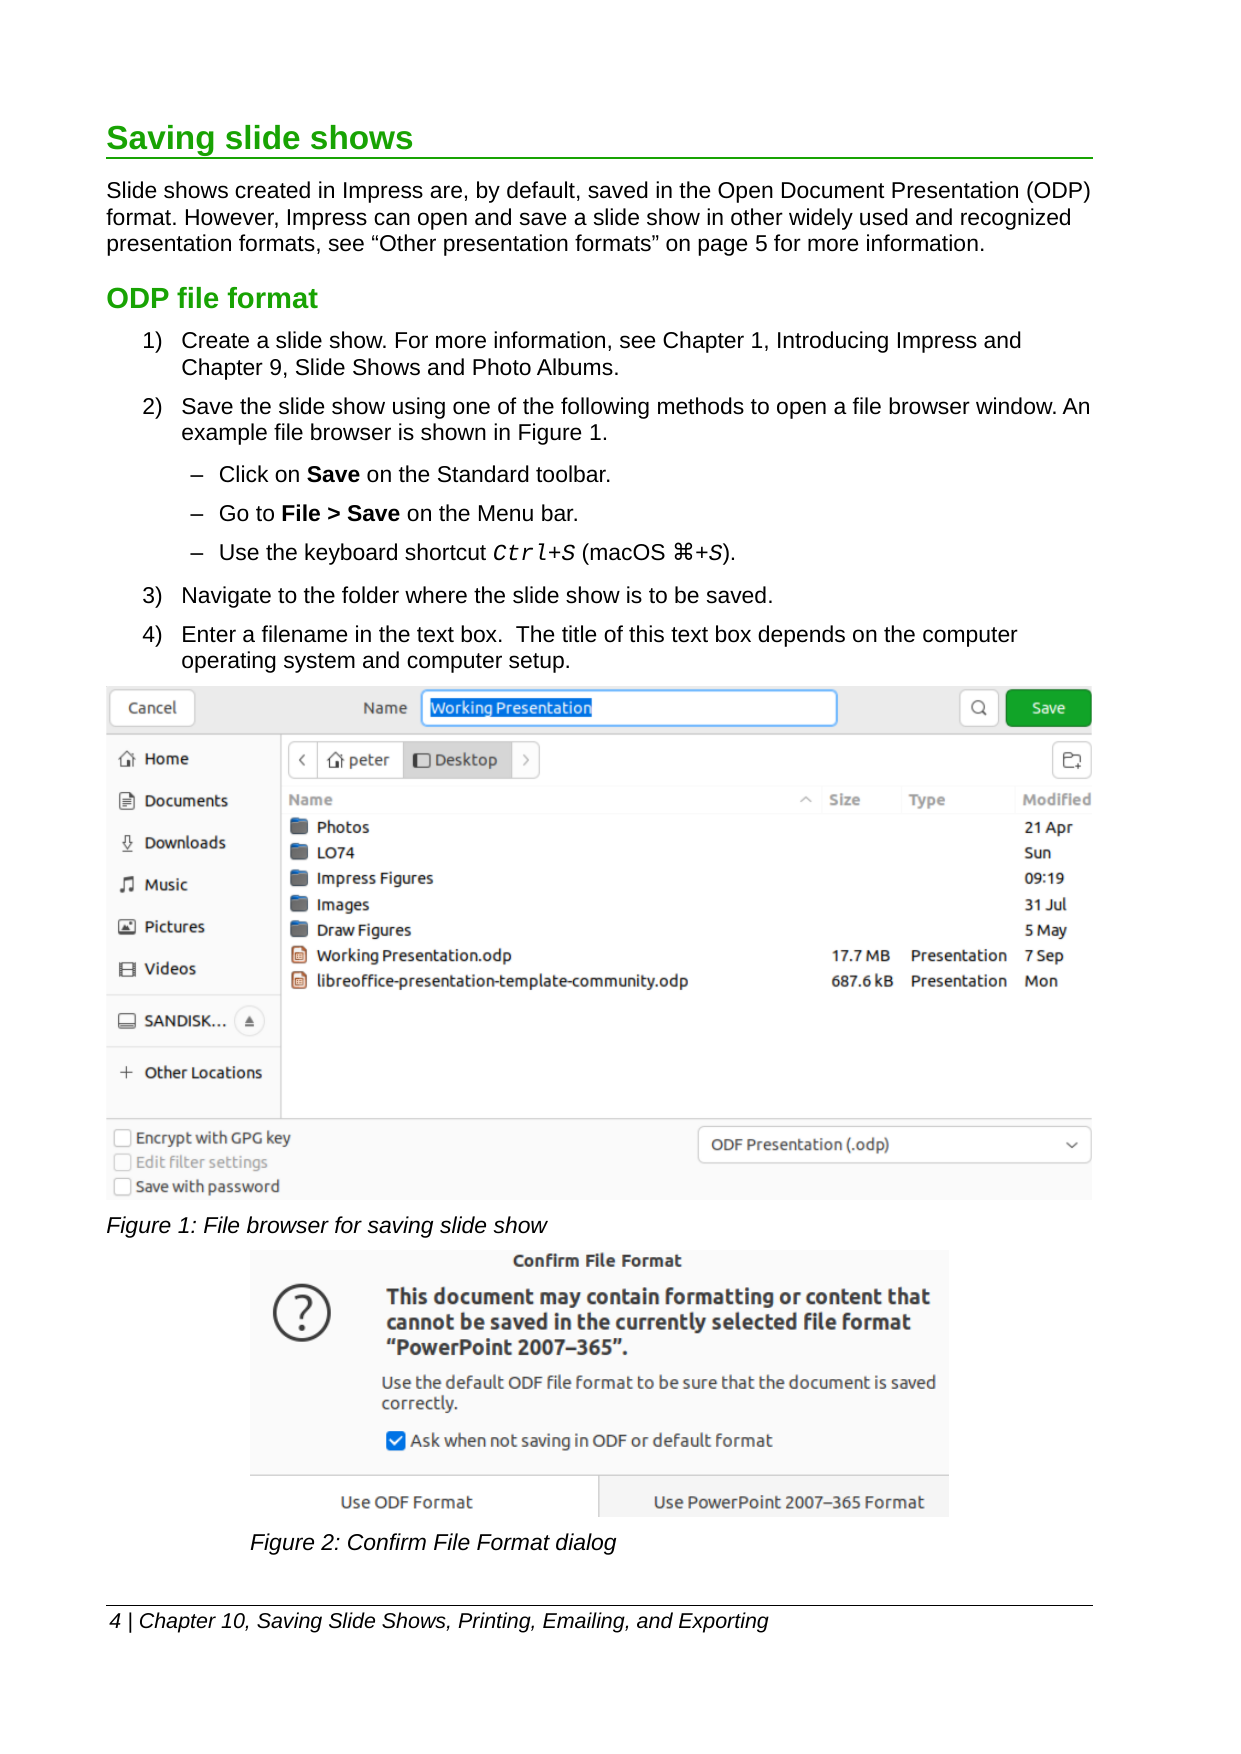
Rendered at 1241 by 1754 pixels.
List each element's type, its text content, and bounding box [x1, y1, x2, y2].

list Navigate to the folder where the slide show is to be saved. [162, 582, 1093, 609]
list Create a slide show. For more information, see Chapter 1, Introducing Impress and Chapter 9, Slide Shows and Photo Albums. [162, 327, 1093, 380]
picture [250, 1250, 949, 1517]
list Use the keyboard shortcut Ctrl+S (macOS ⌘+S). [187, 536, 1093, 570]
list Save the slide show using one of the following methods to open a file browser window. An example file browser is shown in Figure 1. [162, 393, 1093, 445]
text Figure 1: File browser for saving slide show [106, 1212, 1093, 1238]
list Go to File > Save on the Menu bar. [187, 497, 1093, 526]
picture [106, 686, 1093, 1200]
subtitle Saving slide shows [106, 118, 1093, 157]
subtitle ODP file format [106, 281, 1093, 315]
text Slide shows created in Impress are, by default, saved in the Open Document Presentation (ODP) format. However, Impress can open and save a slide show in other widely used and recognized presentation formats, see “Other presentation formats” on page 5 for more information. [106, 177, 1093, 256]
text Figure 2: Confirm File Format dialog [250, 1529, 949, 1555]
list Enter a filename in the text box. The title of this text box depends on the computer operating system and computer setup. [162, 621, 1093, 674]
list Click on Save on the Standard toolbar. [187, 458, 1093, 487]
